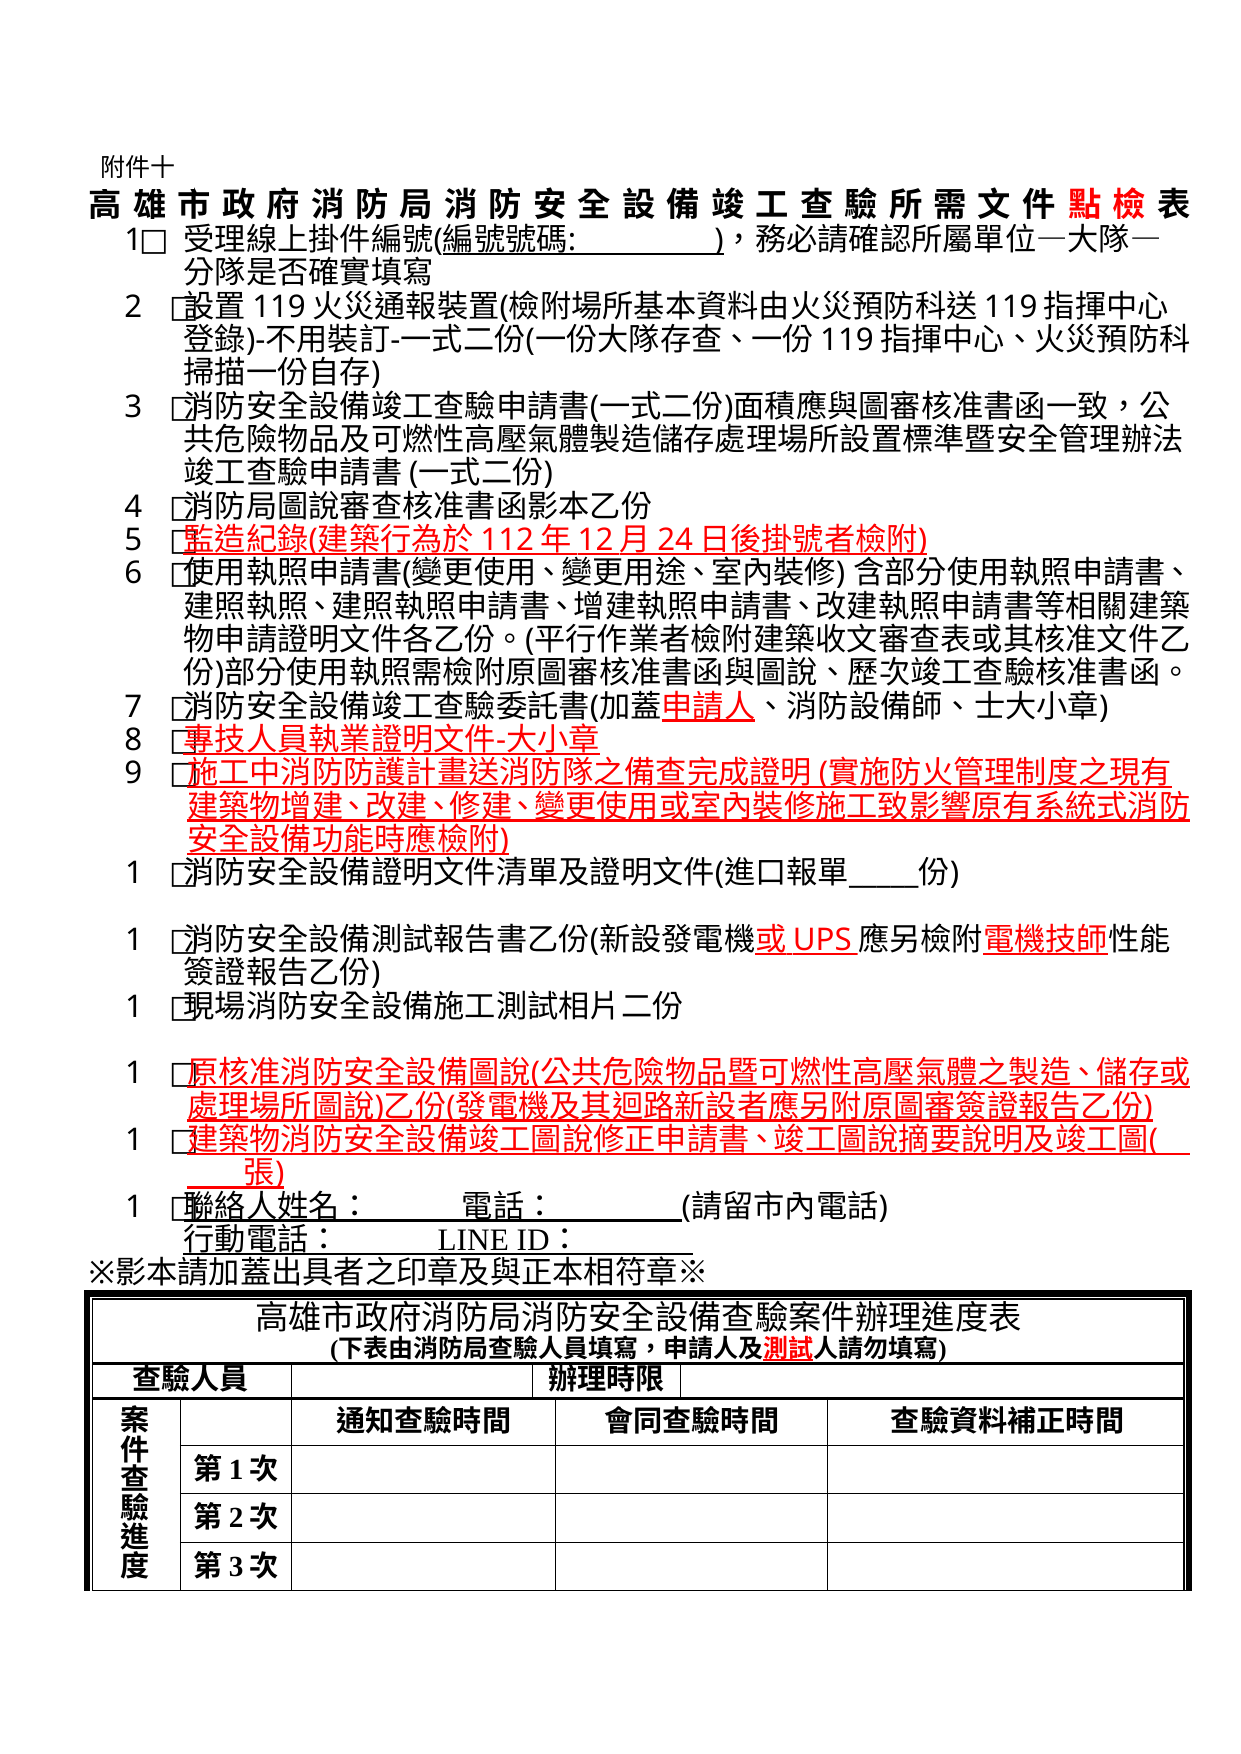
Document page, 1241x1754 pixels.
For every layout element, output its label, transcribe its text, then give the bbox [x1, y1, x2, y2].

table_cell 監造紀錄(建築行為於112年12月24日後掛號者檢附) [177, 524, 1196, 557]
table_cell □ [133, 924, 177, 990]
table_cell 2 [83, 290, 133, 390]
table_cell □ [133, 1124, 177, 1190]
table_cell [556, 1494, 827, 1542]
table_cell 14 [83, 1124, 133, 1190]
table_cell 查驗資料補正時間 [828, 1400, 1183, 1445]
table_cell [828, 1543, 1183, 1590]
table_header 高雄市政府消防局消防安全設備竣工查驗所需文件點檢表 [83, 140, 1196, 224]
table_cell [292, 1365, 532, 1397]
table_cell [292, 1446, 555, 1493]
table_cell [292, 1543, 555, 1590]
table_cell □ [133, 224, 177, 290]
table_cell 消防安全設備測試報告書乙份(新設發電機或UPS應另檢附電機技師性能簽證報告乙份) [177, 924, 1196, 990]
table_cell □ [133, 524, 177, 557]
table_cell 4 [83, 490, 133, 524]
table_cell [556, 1543, 827, 1590]
table_cell [292, 1494, 555, 1542]
table_cell □ [133, 390, 177, 490]
table_cell 案 件 查 驗 進 度 [93, 1400, 180, 1590]
table_cell 使用執照申請書(變更使用、變更用途、室內裝修) 含部分使用執照申請書、建照執照、建照執照申請書、增建執照申請書、改建執照申請書等相關建築物申請證明文件各乙份。(平行作業者檢附建築收文審查表或其核准文件乙份)部分使用執照需檢附原圖審核准書函與圖說、歷次竣工查驗核准書函。 [177, 557, 1196, 690]
table_cell □ [133, 724, 177, 757]
table_cell 10 [83, 857, 133, 924]
table_cell 13 [83, 1057, 133, 1124]
table_cell 15 [83, 1190, 133, 1257]
table_cell 辦理時限 [533, 1365, 680, 1397]
table_cell □ [133, 297, 137, 307]
table_cell □ [133, 490, 177, 524]
table_cell 3 [83, 390, 133, 490]
table_cell 施工中消防防護計畫送消防隊之備查完成證明 (實施防火管理制度之現有建築物增建、改建、修建、變更使用或室內裝修施工致影響原有系統式消防安全設備功能時應檢附) [177, 757, 1196, 857]
table_cell 第3次 [181, 1543, 291, 1590]
table_cell [828, 1494, 1183, 1542]
table_cell 6 [129, 571, 133, 581]
table_cell 受理線上掛件編號(編號號碼: )，務必請確認所屬單位—大隊—分隊是否確實填寫 [177, 224, 1196, 290]
table_cell □ [133, 757, 177, 857]
table_cell 消防局圖說審查核准書函影本乙份 [177, 490, 1196, 524]
table_cell 11 [83, 924, 133, 990]
table_cell 6 [128, 563, 133, 572]
table_cell 專技人員執業證明文件-大小章 [177, 724, 1196, 757]
table_cell 通知查驗時間 [292, 1400, 555, 1445]
table_cell □ [133, 990, 177, 1057]
table_cell 消防安全設備竣工查驗委託書(加蓋申請人、消防設備師、士大小章) [177, 690, 1196, 724]
table_header 高雄市政府消防局消防安全設備查驗案件辦理進度表 (下表由消防局查驗人員填寫，申請人及測試人請勿填寫) [93, 1300, 1183, 1362]
table_cell □ [133, 740, 138, 748]
table_cell □ [133, 857, 177, 924]
table_cell 1 [83, 224, 133, 290]
table_cell 7 [83, 690, 133, 724]
table_cell □ [133, 1190, 177, 1257]
table_cell 設置119火災通報裝置(檢附場所基本資料由火災預防科送119指揮中心登錄)-不用裝訂-一式二份(一份大隊存查、一份119指揮中心、火災預防科掃描一份自存) [177, 290, 1196, 390]
table_cell 8 [128, 739, 133, 748]
table_cell 建築物消防安全設備竣工圖說修正申請書、竣工圖說摘要說明及竣工圖( 張) [177, 1124, 1196, 1190]
table_cell [681, 1365, 1183, 1397]
table_cell □ [133, 690, 177, 724]
table_cell 9 [83, 757, 133, 857]
table_cell 6 [83, 557, 133, 690]
table_cell 消防安全設備證明文件清單及證明文件(進口報單_____份) [177, 857, 1196, 924]
table_cell 現場消防安全設備施工測試相片二份 [177, 990, 1196, 1057]
table_cell 5 [83, 524, 133, 557]
table_cell 9 [128, 763, 133, 772]
table_cell [828, 1446, 1183, 1493]
table_cell □ [133, 571, 138, 581]
table_cell 第2次 [181, 1494, 291, 1542]
table_cell □ [133, 290, 177, 390]
table_cell 會同查驗時間 [556, 1400, 827, 1445]
table_cell 8 [83, 724, 133, 757]
table_cell ※影本請加蓋出具者之印章及與正本相符章※ [83, 1257, 1196, 1290]
table_cell 查驗人員 [93, 1365, 291, 1397]
table_cell 消防安全設備竣工查驗申請書(一式二份)面積應與圖審核准書函一致，公共危險物品及可燃性高壓氣體製造儲存處理場所設置標準暨安全管理辦法竣工查驗申請書 (一式二份) [177, 390, 1196, 490]
table_cell 原核准消防安全設備圖說(公共危險物品暨可燃性高壓氣體之製造、儲存或處理場所圖說)乙份(發電機及其迴路新設者應另附原圖審簽證報告乙份) [177, 1057, 1196, 1124]
table_cell 12 [83, 990, 133, 1057]
table_cell 第1次 [181, 1446, 291, 1493]
table_cell [181, 1400, 291, 1445]
table_cell □ [133, 1057, 177, 1124]
table_cell 聯絡人姓名： 電話： (請留市內電話) 行動電話： LINE ID： [177, 1190, 1196, 1257]
table_cell □ [133, 557, 177, 690]
table_cell [556, 1446, 827, 1493]
